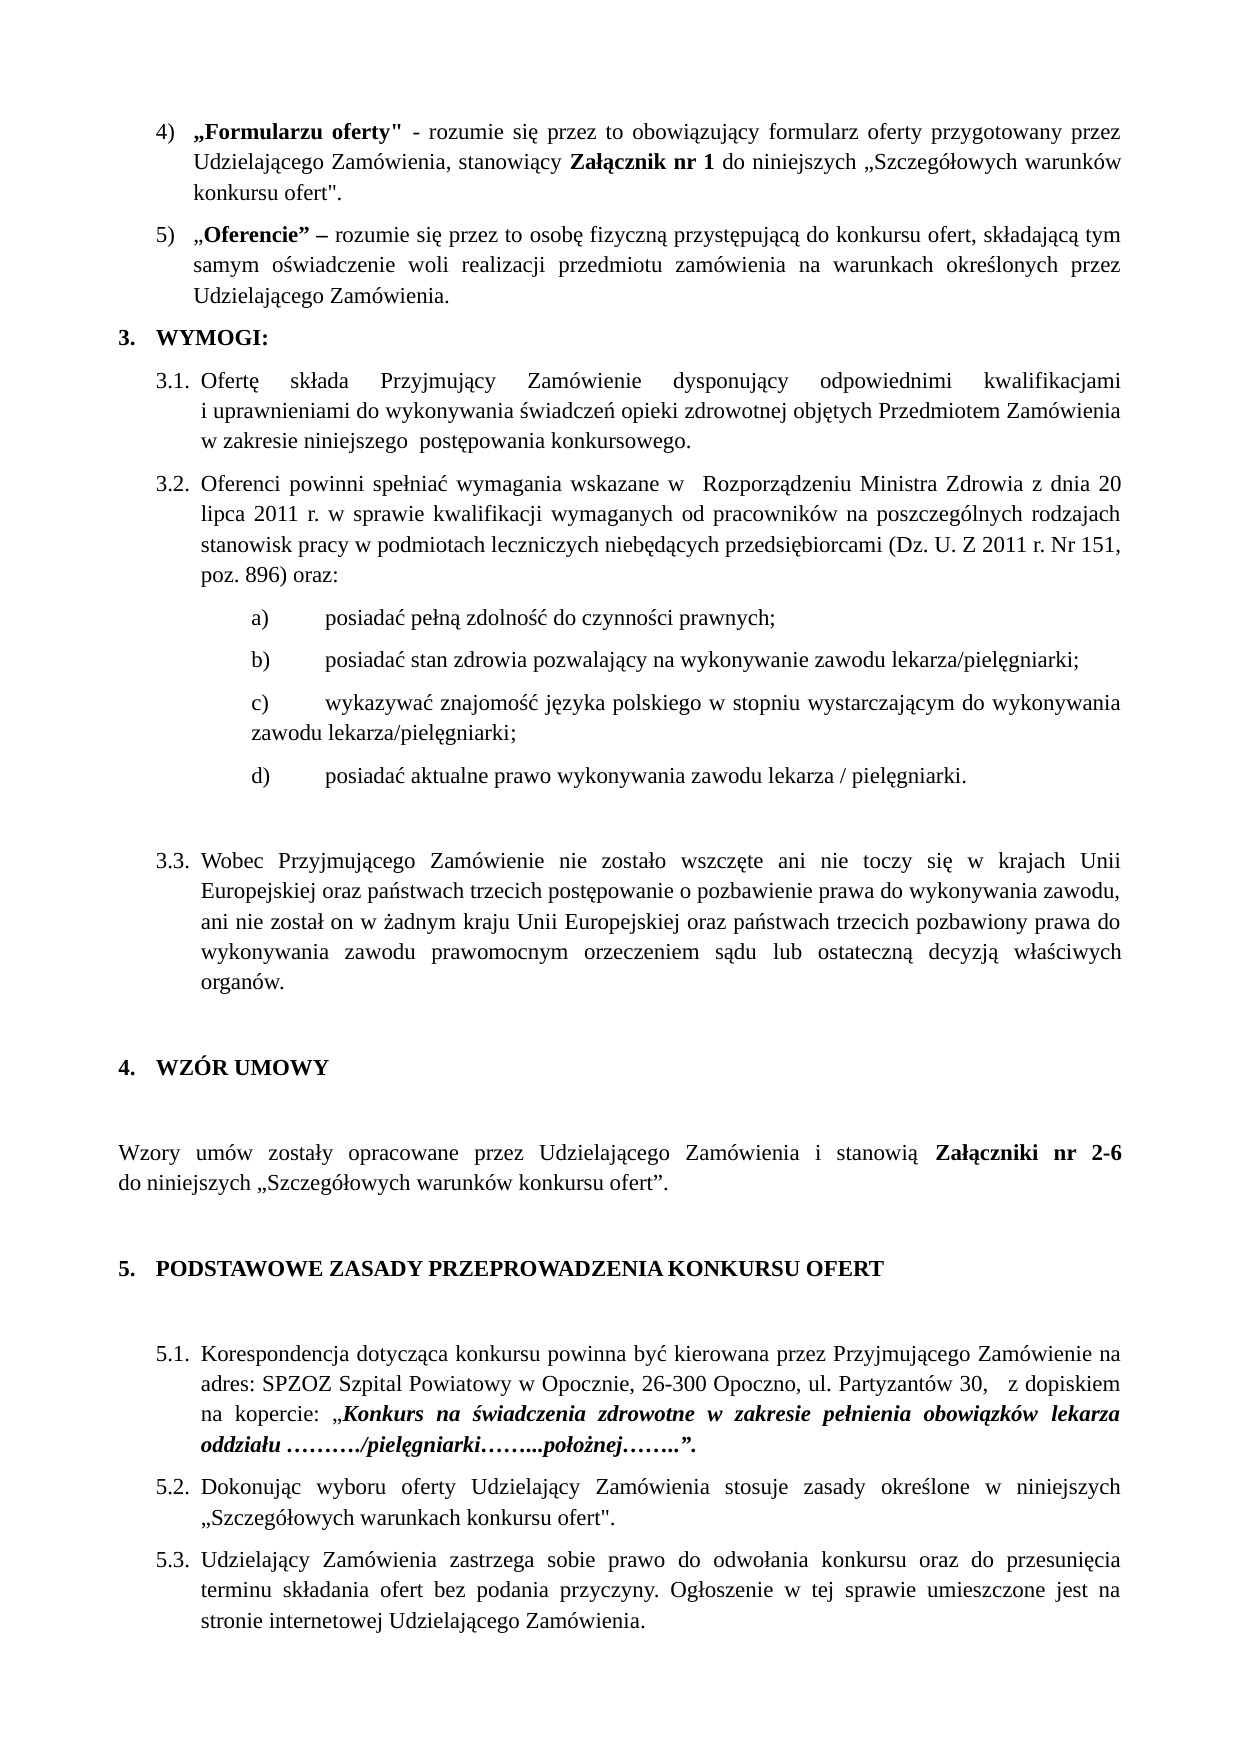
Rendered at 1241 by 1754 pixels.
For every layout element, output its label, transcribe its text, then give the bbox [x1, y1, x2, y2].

list WYMOGI: [118, 324, 1122, 351]
list „Formularzu oferty" - rozumie się przez to obowiązujący formularz oferty przygotowany przez Udzielającego Zamówienia, stanowiący Załącznik nr 1 do niniejszych „Szczegółowych warunków konkursu ofert". [156, 118, 1122, 205]
list posiadać aktualne prawo wykonywania zawodu lekarza / pielęgniarki. [251, 762, 1122, 788]
list wykazywać znajomość języka polskiego w stopniu wystarczającym do wykonywania zawodu lekarza/pielęgniarki; [251, 689, 1122, 746]
list Udzielający Zamówienia zastrzega sobie prawo do odwołania konkursu oraz do przesunięcia terminu składania ofert bez podania przyczyny. Ogłoszenie w tej sprawie umieszczone jest na stronie internetowej Udzielającego Zamówienia. [156, 1546, 1122, 1633]
list Dokonując wyboru oferty Udzielający Zamówienia stosuje zasady określone w niniejszych „Szczegółowych warunkach konkursu ofert". [156, 1473, 1122, 1530]
list Korespondencja dotycząca konkursu powinna być kierowana przez Przyjmującego Zamówienie na adres: SPZOZ Szpital Powiatowy w Opocznie, 26-300 Opoczno, ul. Partyzantów 30, z dopiskiem na kopercie: „Konkurs na świadczenia zdrowotne w zakresie pełnienia obowiązków lekarza oddziału ………./pielęgniarki……...położnej……..”. [156, 1340, 1122, 1457]
list WZÓR UMOWY [118, 1053, 1122, 1080]
list posiadać stan zdrowia pozwalający na wykonywanie zawodu lekarza/pielęgniarki; [251, 646, 1122, 673]
list Ofertę składa Przyjmujący Zamówienie dysponujący odpowiednimi kwalifikacjami i uprawnieniami do wykonywania świadczeń opieki zdrowotnej objętych Przedmiotem Zamówienia w zakresie niniejszego postępowania konkursowego. [156, 367, 1122, 454]
text Wzory umów zostały opracowane przez Udzielającego Zamówienia i stanowią Załączniki nr 2-6 do niniejszych „Szczegółowych warunków konkursu ofert”. [118, 1139, 1122, 1196]
list Wobec Przyjmującego Zamówienie nie zostało wszczęte ani nie toczy się w krajach Unii Europejskiej oraz państwach trzecich postępowanie o pozbawienie prawa do wykonywania zawodu, ani nie został on w żadnym kraju Unii Europejskiej oraz państwach trzecich pozbawiony prawa do wykonywania zawodu prawomocnym orzeczeniem sądu lub ostateczną decyzją właściwych organów. [156, 847, 1122, 994]
list PODSTAWOWE ZASADY PRZEPROWADZENIA KONKURSU OFERT [118, 1254, 1122, 1281]
list posiadać pełną zdolność do czynności prawnych; [251, 603, 1122, 630]
list Oferenci powinni spełniać wymagania wskazane w Rozporządzeniu Ministra Zdrowia z dnia 20 lipca 2011 r. w sprawie kwalifikacji wymaganych od pracowników na poszczególnych rodzajach stanowisk pracy w podmiotach leczniczych niebędących przedsiębiorcami (Dz. U. Z 2011 r. Nr 151, poz. 896) oraz: [156, 470, 1122, 587]
list „Oferencie” – rozumie się przez to osobę fizyczną przystępującą do konkursu ofert, składającą tym samym oświadczenie woli realizacji przedmiotu zamówienia na warunkach określonych przez Udzielającego Zamówienia. [156, 221, 1122, 308]
